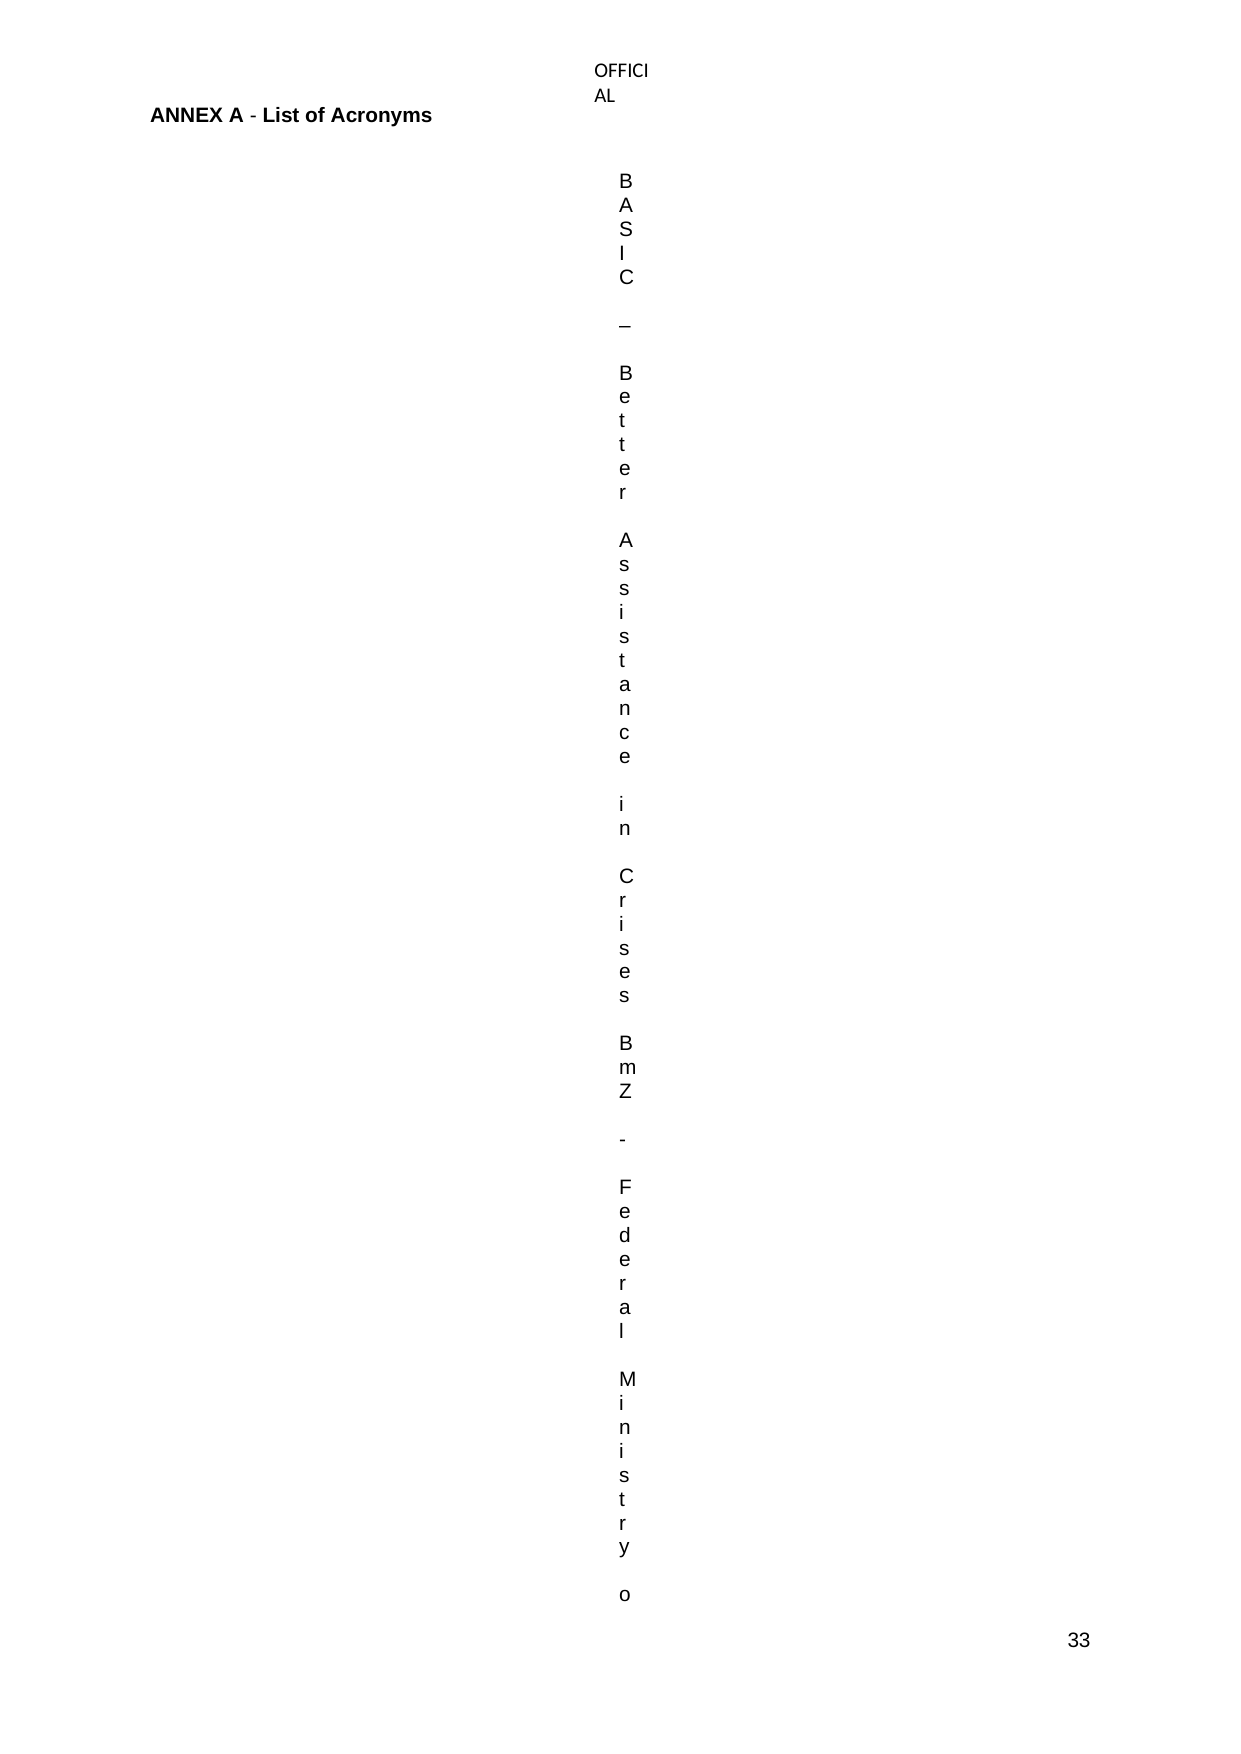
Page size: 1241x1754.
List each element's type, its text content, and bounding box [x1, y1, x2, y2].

text [657, 102, 1090, 126]
text ANNEX A - List of Acronyms [150, 102, 584, 126]
